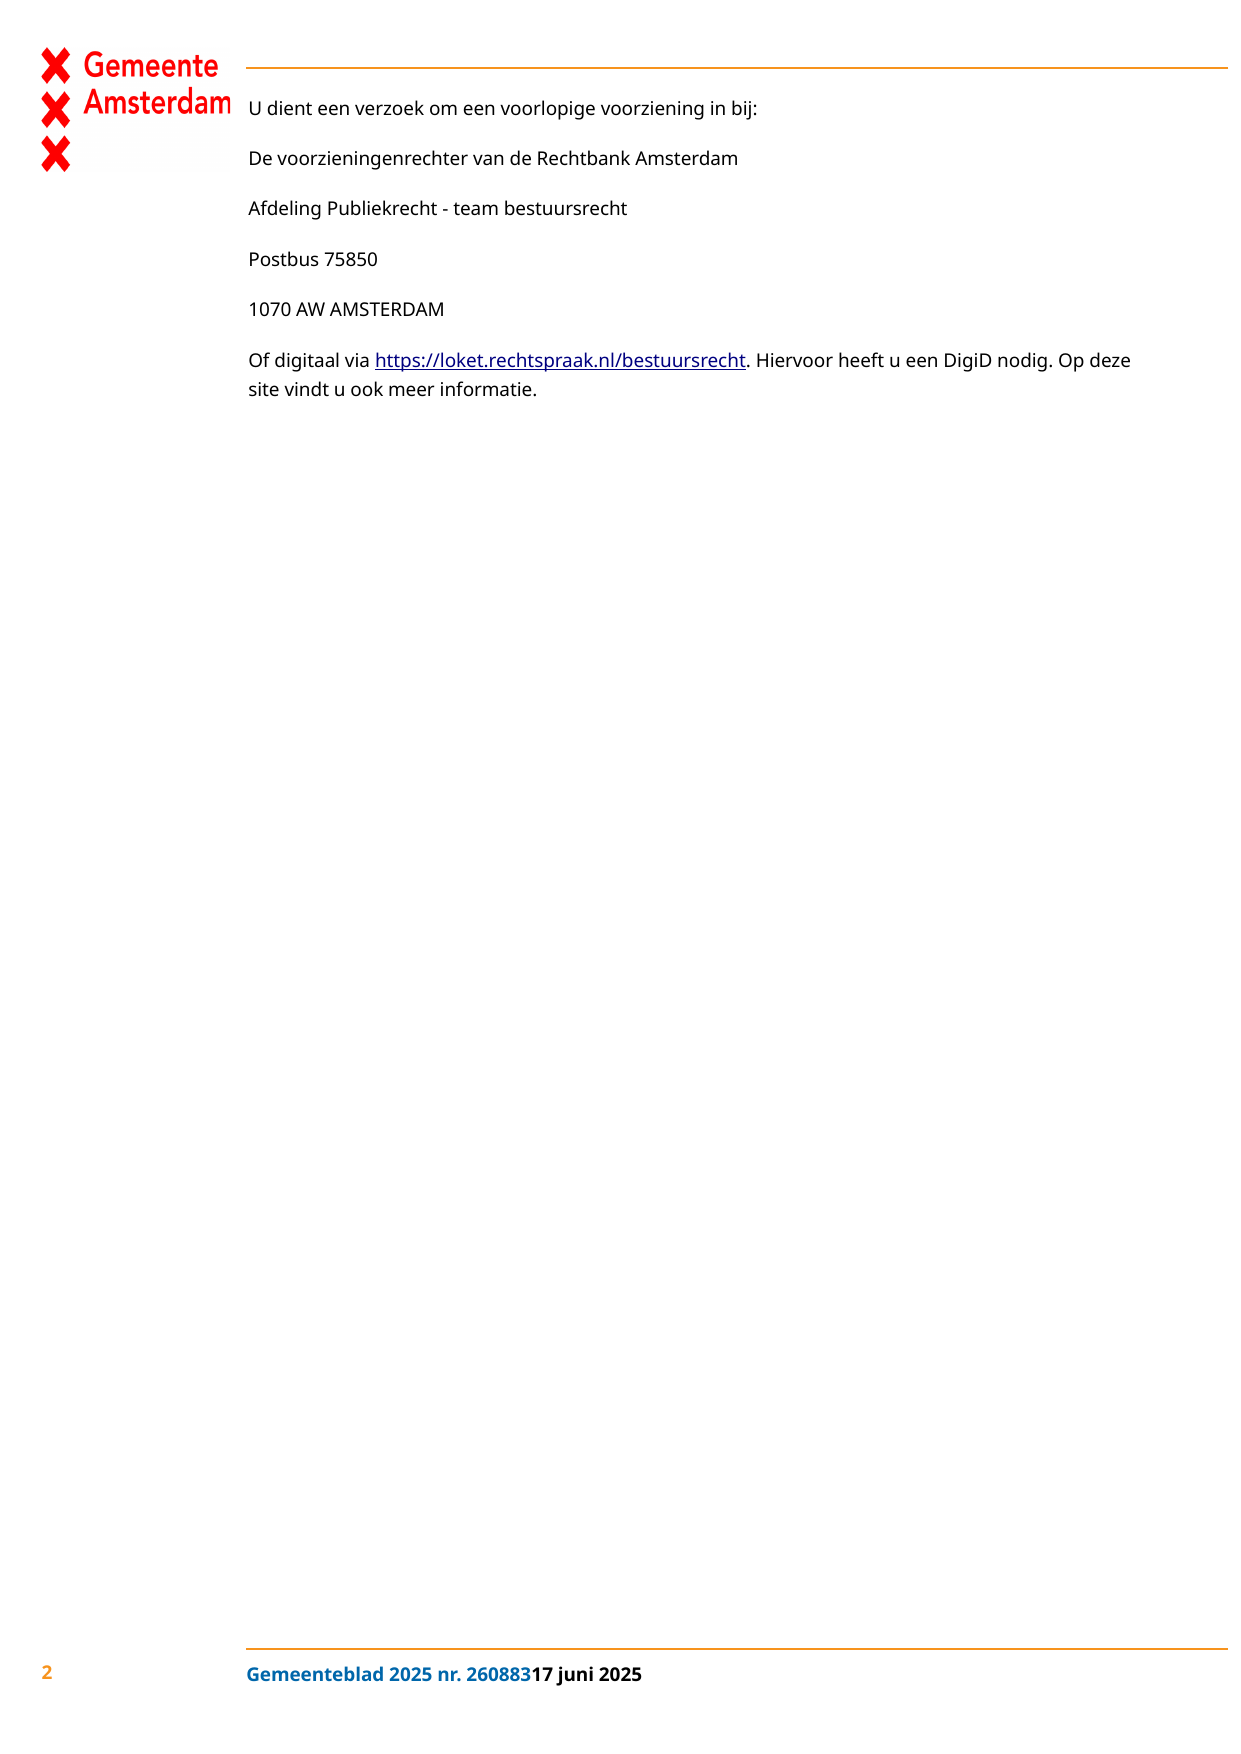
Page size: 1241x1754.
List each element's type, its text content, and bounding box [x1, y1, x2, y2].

text Postbus 75850 [248, 246, 1152, 272]
text Of digitaal via https://loket.rechtspraak.nl/bestuursrecht. Hiervoor heeft u een DigiD nodig. Op deze site vindt u ook meer informatie. [248, 347, 1152, 402]
text De voorzieningenrechter van de Rechtbank Amsterdam [248, 145, 1152, 171]
text Afdeling Publiekrecht - team bestuursrecht [248, 196, 1152, 221]
text 1070 AW AMSTERDAM [248, 296, 1152, 322]
text U dient een verzoek om een voorlopige voorziening in bij: [248, 95, 1152, 121]
picture [41, 47, 231, 172]
